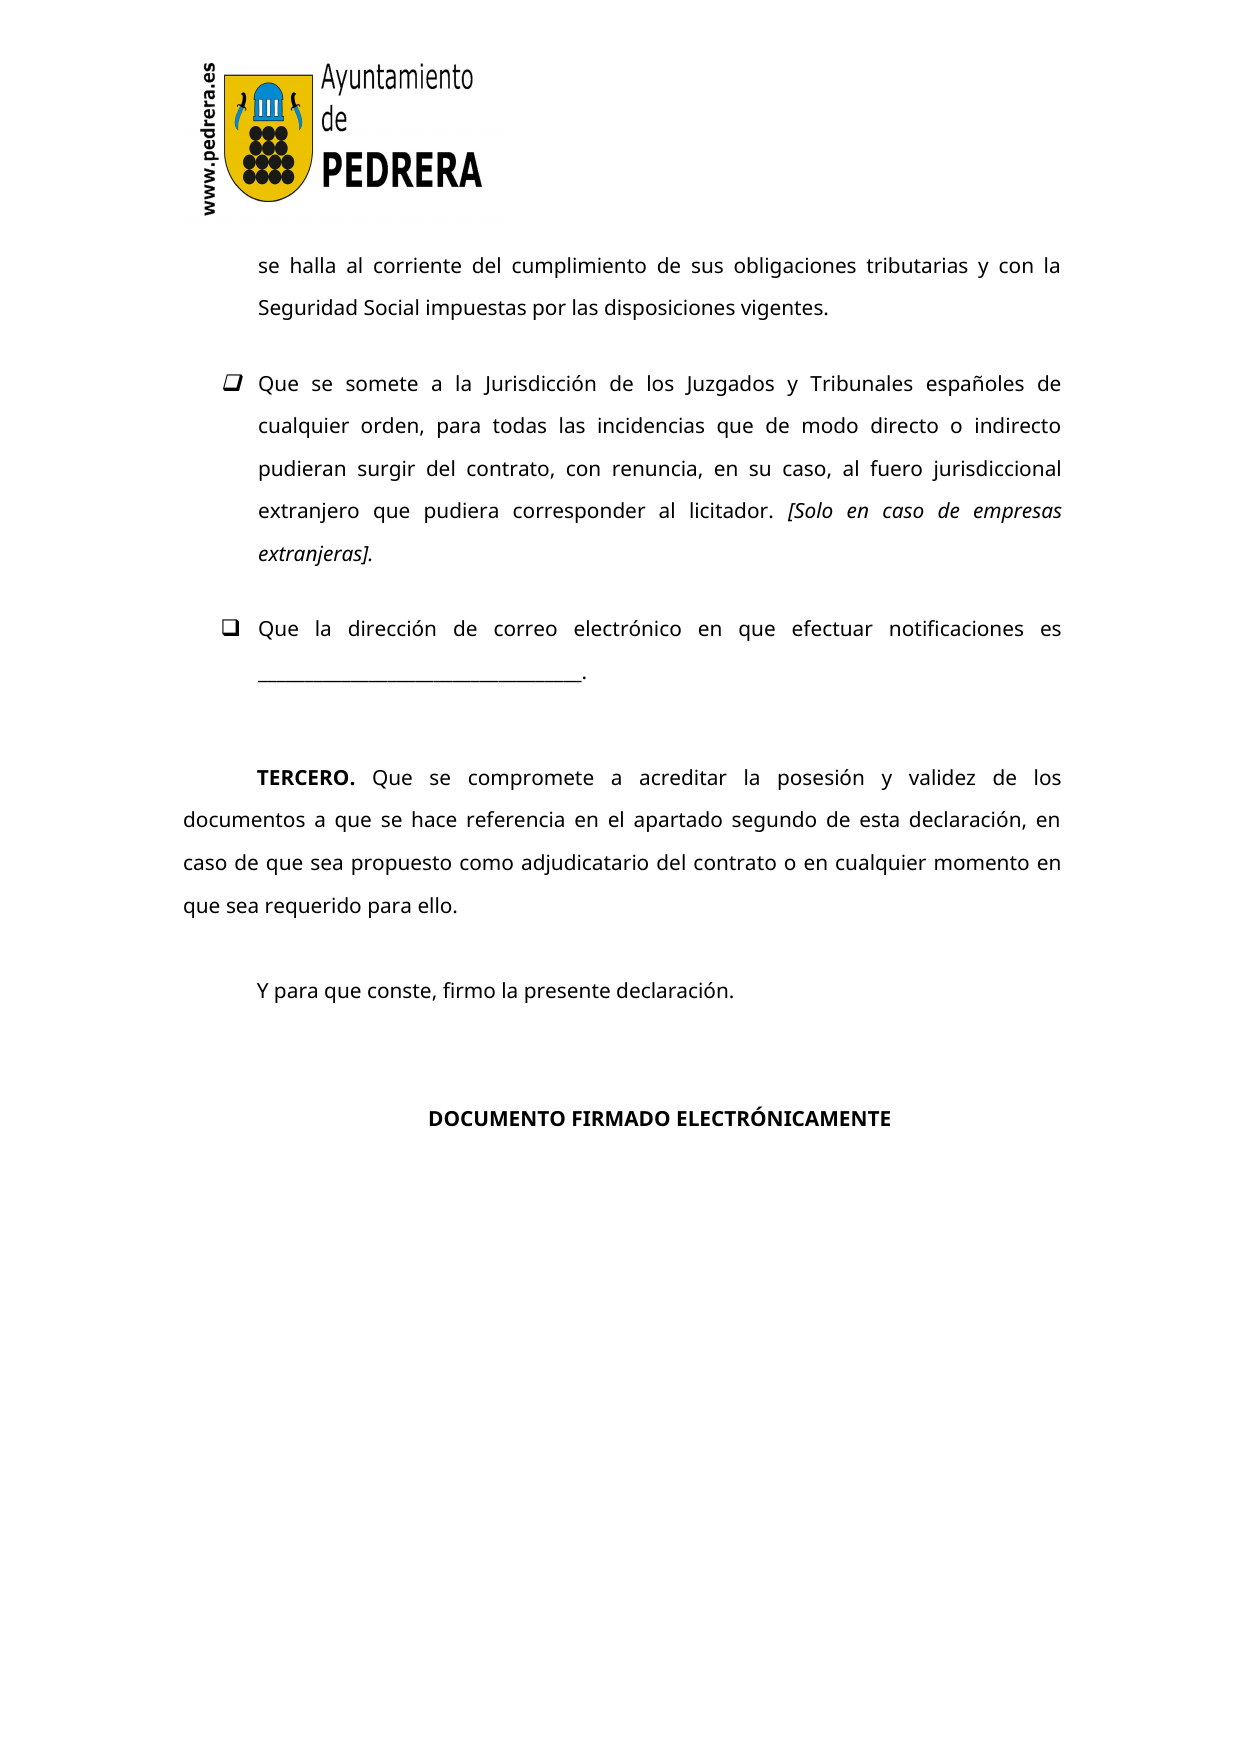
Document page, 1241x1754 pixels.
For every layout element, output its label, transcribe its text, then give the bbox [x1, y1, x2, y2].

text TERCERO. Que se compromete a acreditar la posesión y validez de los documentos a que se hace referencia en el apartado segundo de esta declaración, en caso de que sea propuesto como adjudicatario del contrato o en cualquier momento en que sea requerido para ello. [183, 763, 1062, 919]
list Que se somete a la Jurisdicción de los Juzgados y Tribunales españoles de cualquier orden, para todas las incidencias que de modo directo o indirecto pudieran surgir del contrato, con renuncia, en su caso, al fuero jurisdiccional extranjero que pudiera corresponder al licitador. [Solo en caso de empresas extranjeras]. [220, 369, 1062, 567]
text DOCUMENTO FIRMADO ELECTRÓNICAMENTE [183, 1104, 1062, 1132]
list se halla al corriente del cumplimiento de sus obligaciones tributarias y con la Seguridad Social impuestas por las disposiciones vigentes. [220, 251, 1062, 322]
picture [183, 46, 506, 235]
list Que la dirección de correo electrónico en que efectuar notificaciones es ___________________________________. [220, 614, 1062, 685]
text Y para que conste, firmo la presente declaración. [183, 976, 1062, 1004]
